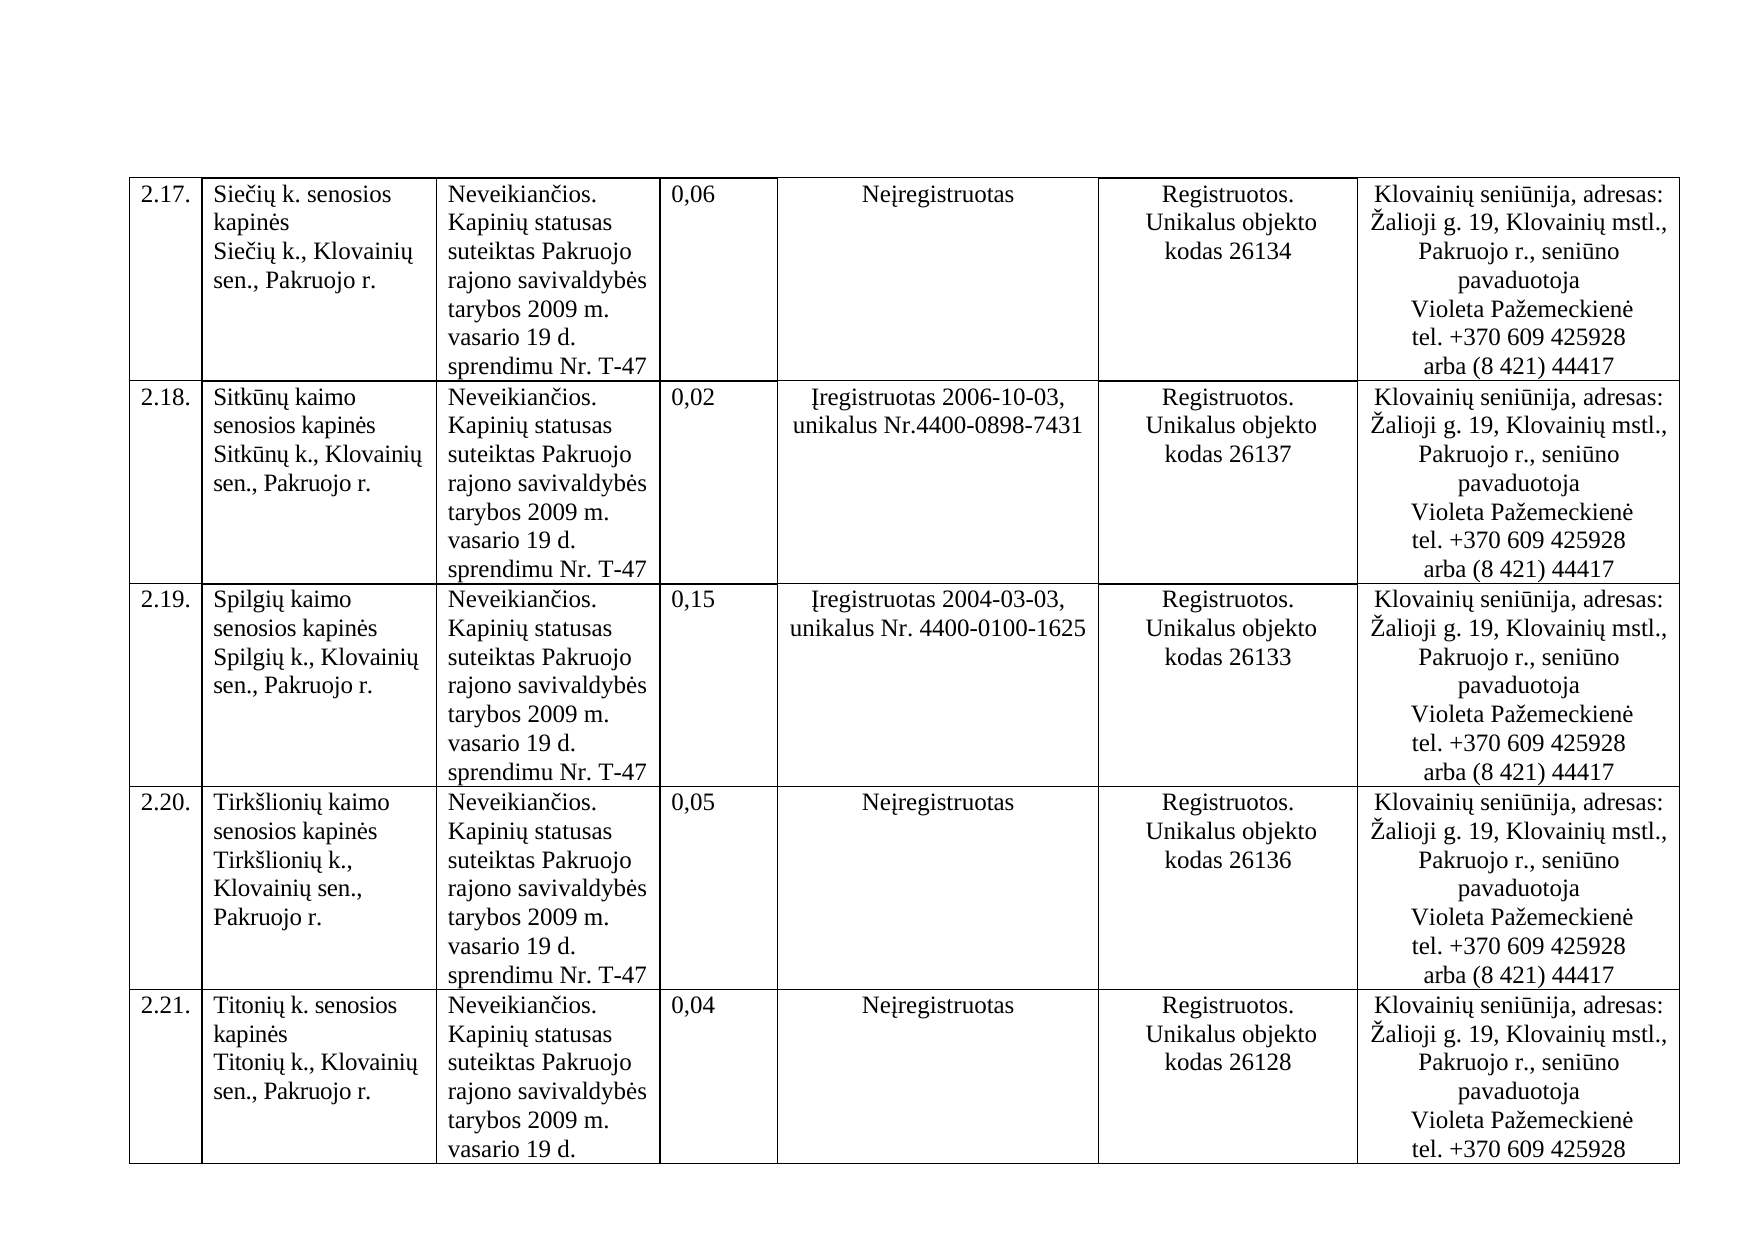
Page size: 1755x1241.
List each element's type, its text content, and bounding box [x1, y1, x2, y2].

table_cell 0,06 [661, 179, 777, 380]
table_cell 0,02 [661, 382, 777, 583]
table_cell Įregistruotas 2006-10-03, unikalus Nr.4400-0898-7431 [778, 381, 1098, 583]
table_cell Registruotos. Unikalus objekto kodas 26134 [1099, 179, 1357, 380]
table_cell Įregistruotas 2004-03-03, unikalus Nr. 4400-0100-1625 [778, 584, 1098, 786]
table_cell 2.19. [130, 584, 201, 786]
table_cell 2.17. [130, 178, 201, 380]
table_cell Tirkšlionių kaimo senosios kapinės Tirkšlionių k., Klovainių sen., Pakruojo r. [203, 787, 436, 988]
table_cell 2.18. [130, 381, 201, 583]
table_cell Klovainių seniūnija, adresas: Žalioji g. 19, Klovainių mstl., Pakruojo r., seniūno pavaduotoja Violeta Pažemeckienė tel. +370 609 425928 [1358, 990, 1679, 1162]
table_cell Neįregistruotas [778, 178, 1098, 380]
table_cell Registruotos. Unikalus objekto kodas 26128 [1099, 990, 1357, 1162]
table_cell Siečių k. senosios kapinės Siečių k., Klovainių sen., Pakruojo r. [203, 179, 436, 380]
table_cell Neįregistruotas [778, 787, 1098, 988]
table_cell Klovainių seniūnija, adresas: Žalioji g. 19, Klovainių mstl., Pakruojo r., seniūno pavaduotoja Violeta Pažemeckienė tel. +370 609 425928 arba (8 421) 44417 [1358, 178, 1679, 380]
table_cell 2.21. [130, 990, 201, 1162]
table_cell 2.20. [130, 787, 201, 988]
table_cell Klovainių seniūnija, adresas: Žalioji g. 19, Klovainių mstl., Pakruojo r., seniūno pavaduotoja Violeta Pažemeckienė tel. +370 609 425928 arba (8 421) 44417 [1358, 381, 1679, 583]
table_cell Klovainių seniūnija, adresas: Žalioji g. 19, Klovainių mstl., Pakruojo r., seniūno pavaduotoja Violeta Pažemeckienė tel. +370 609 425928 arba (8 421) 44417 [1358, 787, 1679, 988]
table_cell Titonių k. senosios kapinės Titonių k., Klovainių sen., Pakruojo r. [203, 990, 436, 1162]
table_cell 0,05 [661, 787, 777, 988]
table_cell Sitkūnų kaimo senosios kapinės Sitkūnų k., Klovainių sen., Pakruojo r. [203, 382, 436, 583]
table_cell Registruotos. Unikalus objekto kodas 26137 [1099, 382, 1357, 583]
table_cell 0,15 [661, 585, 777, 786]
table_cell Neįregistruotas [778, 990, 1098, 1162]
table_cell Spilgių kaimo senosios kapinės Spilgių k., Klovainių sen., Pakruojo r. [203, 585, 436, 786]
table_cell Registruotos. Unikalus objekto kodas 26136 [1099, 787, 1357, 988]
table_cell Registruotos. Unikalus objekto kodas 26133 [1099, 585, 1357, 786]
table_cell Klovainių seniūnija, adresas: Žalioji g. 19, Klovainių mstl., Pakruojo r., seniūno pavaduotoja Violeta Pažemeckienė tel. +370 609 425928 arba (8 421) 44417 [1358, 584, 1679, 786]
table_cell 0,04 [661, 990, 777, 1162]
